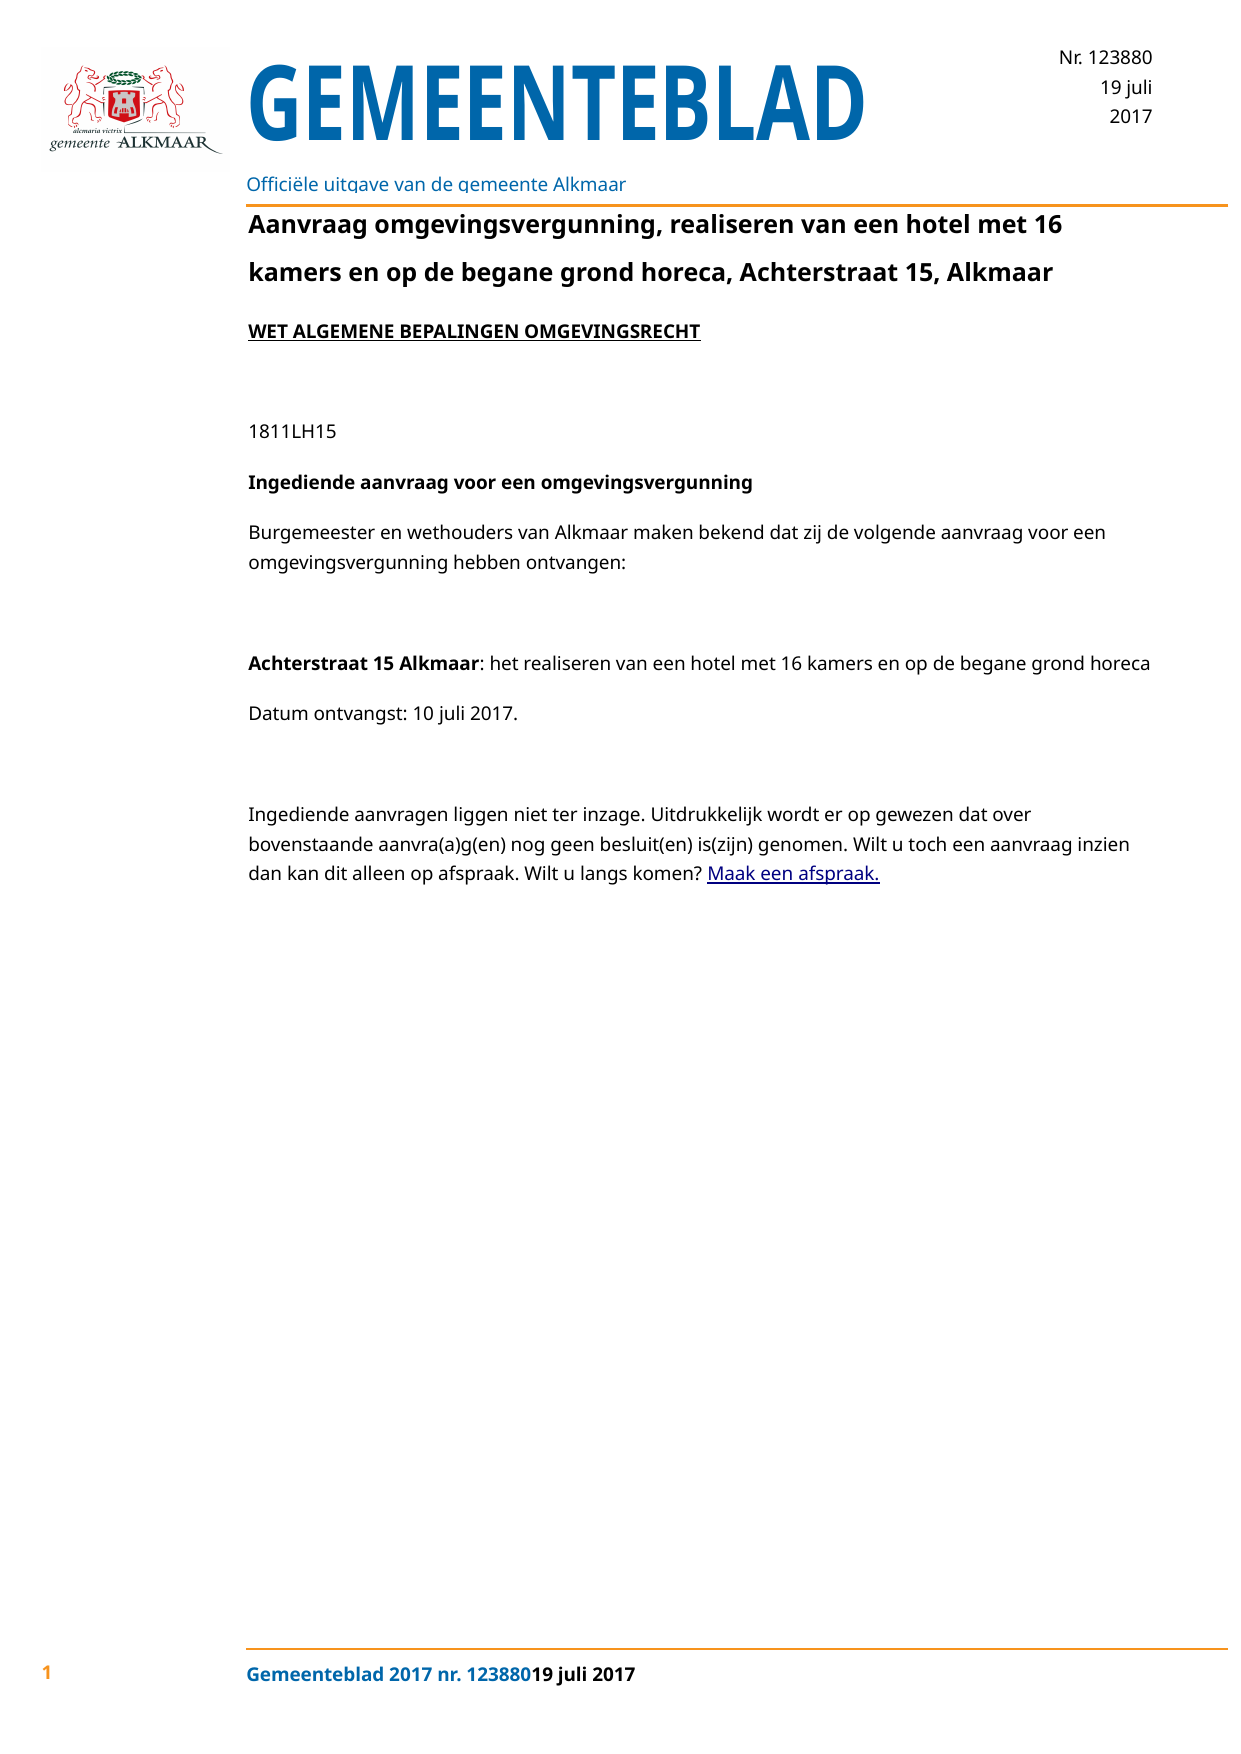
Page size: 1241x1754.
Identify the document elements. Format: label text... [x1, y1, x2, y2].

text Ingediende aanvragen liggen niet ter inzage. Uitdrukkelijk wordt er op gewezen dat over bovenstaande aanvra(a)g(en) nog geen besluit(en) is(zijn) genomen. Wilt u toch een aanvraag inzien dan kan dit alleen op afspraak. Wilt u langs komen? Maak een afspraak. [248, 801, 1152, 886]
text 1811LH15 [248, 419, 1152, 444]
text Datum ontvangst: 10 juli 2017. [248, 700, 1152, 726]
picture [41, 47, 231, 172]
text Aanvraag omgevingsvergunning, realiseren van een hotel met 16 kamers en op de begane grond horeca, Achterstraat 15, Alkmaar [248, 207, 1152, 288]
text WET ALGEMENE BEPALINGEN OMGEVINGSRECHT [248, 318, 1152, 344]
text Ingediende aanvraag voor een omgevingsvergunning [248, 469, 1152, 495]
text Achterstraat 15 Alkmaar: het realiseren van een hotel met 16 kamers en op de begane grond horeca [248, 650, 1152, 676]
text Burgemeester en wethouders van Alkmaar maken bekend dat zij de volgende aanvraag voor een omgevingsvergunning hebben ontvangen: [248, 519, 1152, 575]
